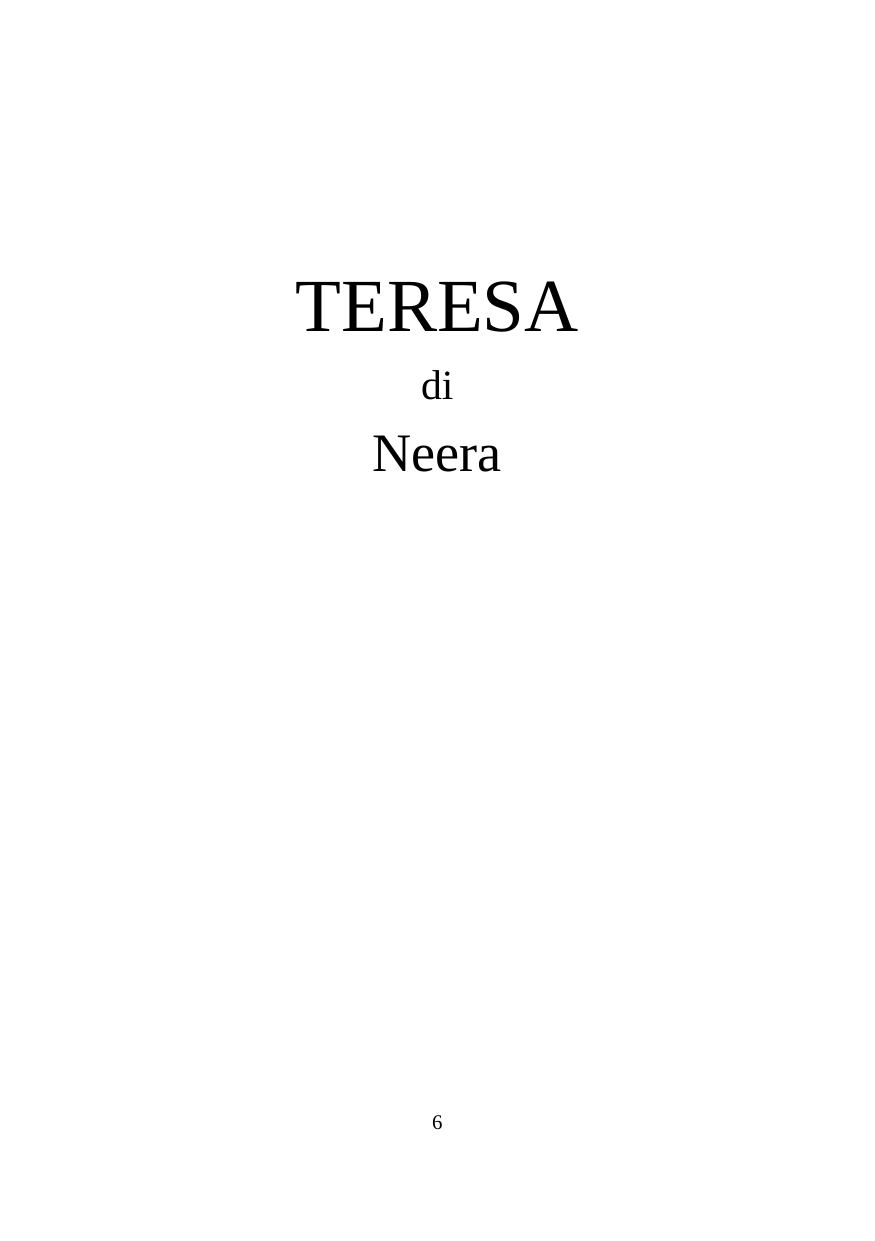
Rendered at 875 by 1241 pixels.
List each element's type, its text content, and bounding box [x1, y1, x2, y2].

text Neera [106, 421, 768, 483]
subtitle TERESA [106, 261, 768, 347]
text di [106, 360, 768, 408]
